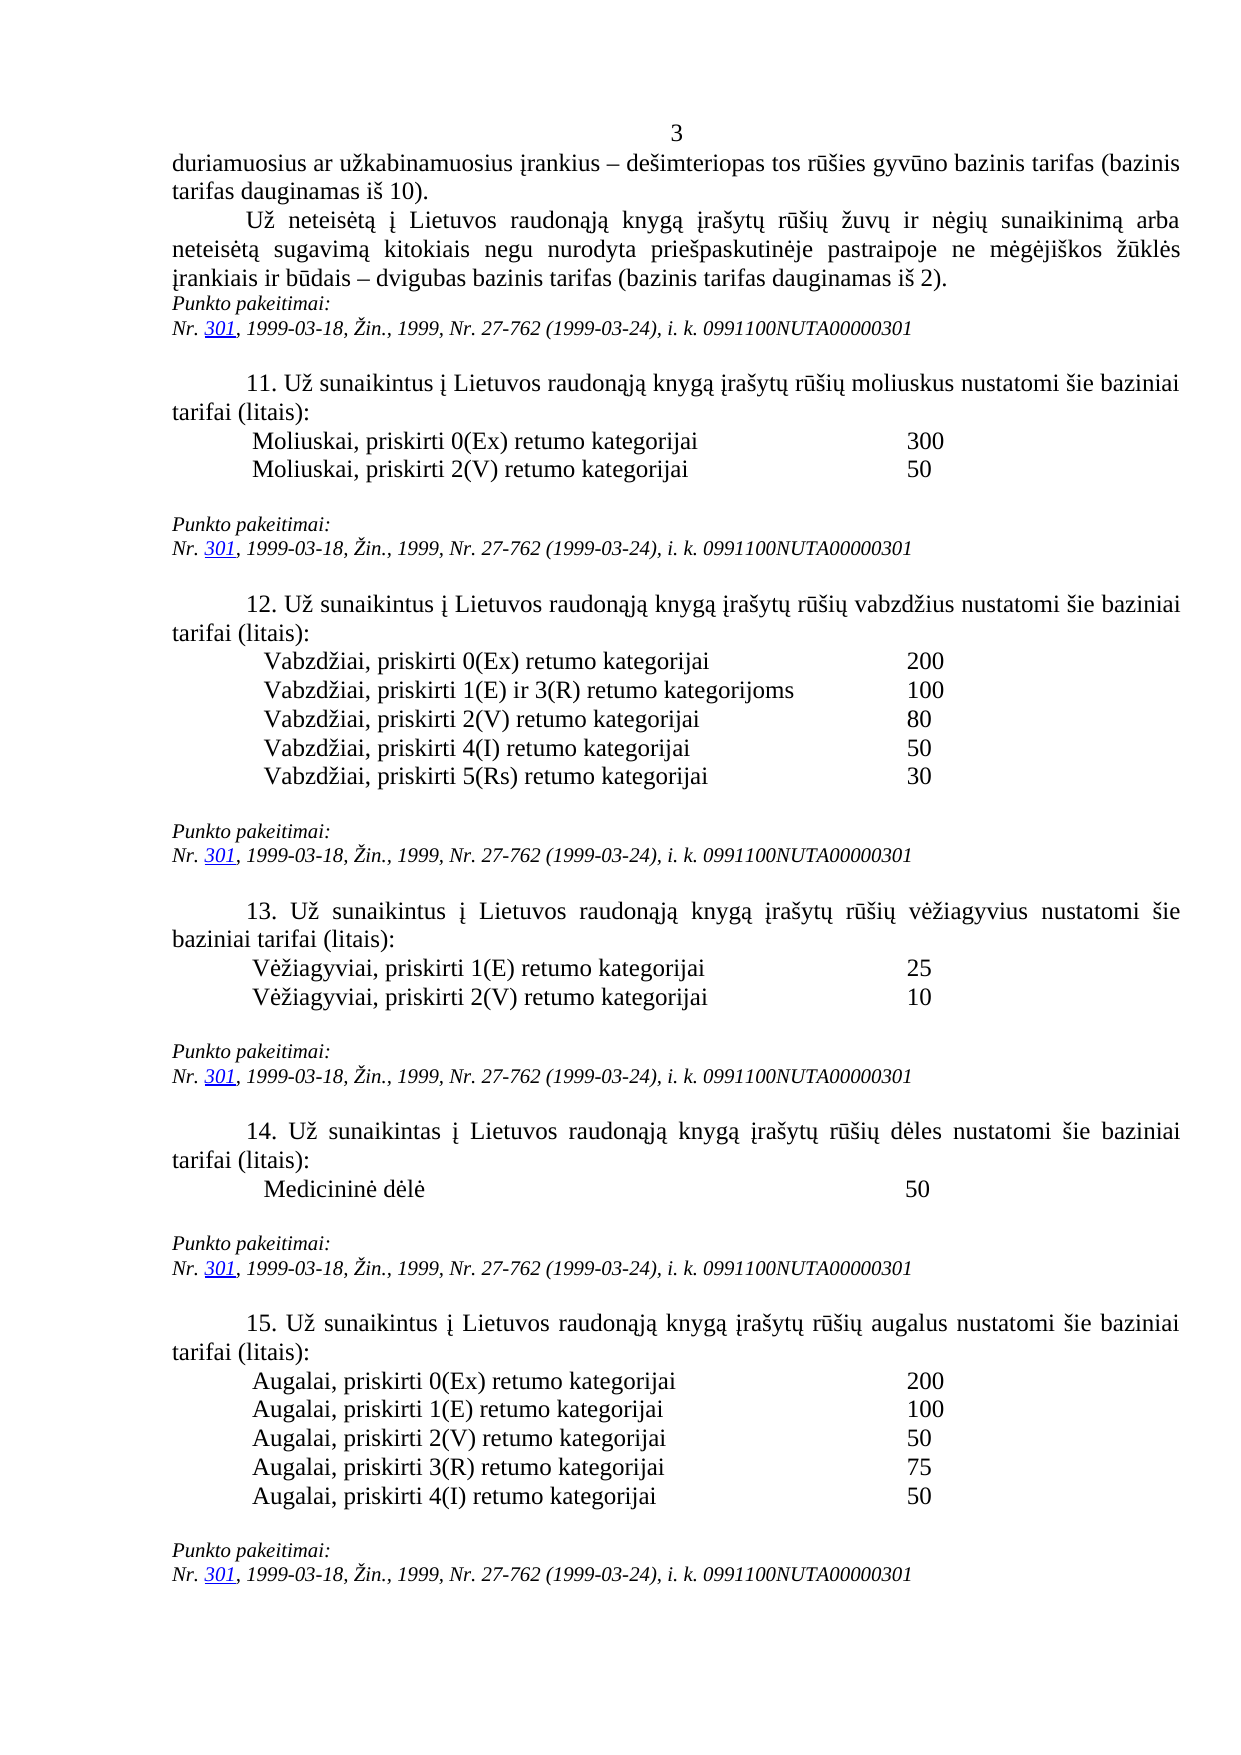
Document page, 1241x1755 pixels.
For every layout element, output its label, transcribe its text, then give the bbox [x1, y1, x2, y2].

text Punkto pakeitimai: [172, 819, 1181, 843]
table_cell 100 [895, 675, 1204, 704]
text Nr. 301, 1999-03-18, Žin., 1999, Nr. 27-762 (1999-03-24), i. k. 0991100NUTA00000301 [172, 843, 1181, 867]
table_cell Vabzdžiai, priskirti 5(Rs) retumo kategorijai [172, 761, 895, 790]
text Nr. 301, 1999-03-18, Žin., 1999, Nr. 27-762 (1999-03-24), i. k. 0991100NUTA00000301 [172, 315, 1181, 339]
text Nr. 301, 1999-03-18, Žin., 1999, Nr. 27-762 (1999-03-24), i. k. 0991100NUTA00000301 [172, 536, 1181, 560]
text Punkto pakeitimai: [172, 1039, 1181, 1063]
table_cell 30 [895, 761, 1204, 790]
table_cell 10 [895, 982, 1204, 1011]
table_header Vėžiagyviai, priskirti 1(E) retumo kategorijai [172, 953, 895, 982]
table_header Medicininė dėlė [172, 1174, 895, 1203]
table_cell Vabzdžiai, priskirti 2(V) retumo kategorijai [172, 704, 895, 733]
table_header Moliuskai, priskirti 0(Ex) retumo kategorijai [172, 426, 895, 454]
table_cell 100 [895, 1395, 1204, 1423]
table_cell 80 [895, 704, 1204, 733]
text Punkto pakeitimai: [172, 291, 1181, 315]
table_header 300 [895, 426, 1204, 454]
text Už neteisėtą į Lietuvos raudonąją knygą įrašytų rūšių žuvų ir nėgių sunaikinimą arba neteisėtą sugavimą kitokiais negu nurodyta priešpaskutinėje pastraipoje ne mėgėjiškos žūklės įrankiais ir būdais – dvigubas bazinis tarifas (bazinis tarifas dauginamas iš 2). [172, 205, 1181, 291]
text Punkto pakeitimai: [172, 1538, 1181, 1562]
text Nr. 301, 1999-03-18, Žin., 1999, Nr. 27-762 (1999-03-24), i. k. 0991100NUTA00000301 [172, 1255, 1181, 1279]
table_cell Augalai, priskirti 4(I) retumo kategorijai [172, 1481, 895, 1509]
table_cell 75 [895, 1452, 1204, 1481]
text 15. Už sunaikintus į Lietuvos raudonąją knygą įrašytų rūšių augalus nustatomi šie baziniai tarifai (litais): [172, 1308, 1181, 1366]
table_cell 50 [895, 1481, 1204, 1509]
table_cell 50 [895, 733, 1204, 761]
text 13. Už sunaikintus į Lietuvos raudonąją knygą įrašytų rūšių vėžiagyvius nustatomi šie baziniai tarifai (litais): [172, 896, 1181, 953]
table_cell Vėžiagyviai, priskirti 2(V) retumo kategorijai [172, 982, 895, 1011]
table_cell Vabzdžiai, priskirti 1(E) ir 3(R) retumo kategorijoms [172, 675, 895, 704]
text 11. Už sunaikintus į Lietuvos raudonąją knygą įrašytų rūšių moliuskus nustatomi šie baziniai tarifai (litais): [172, 368, 1181, 426]
text Nr. 301, 1999-03-18, Žin., 1999, Nr. 27-762 (1999-03-24), i. k. 0991100NUTA00000301 [172, 1562, 1181, 1586]
table_cell Augalai, priskirti 3(R) retumo kategorijai [172, 1452, 895, 1481]
table_header 200 [895, 646, 1204, 675]
table_cell 50 [895, 455, 1204, 483]
table_cell Moliuskai, priskirti 2(V) retumo kategorijai [172, 455, 895, 483]
table_header 50 [895, 1174, 1204, 1203]
table_cell 50 [895, 1423, 1204, 1452]
text Nr. 301, 1999-03-18, Žin., 1999, Nr. 27-762 (1999-03-24), i. k. 0991100NUTA00000301 [172, 1063, 1181, 1088]
table_header Augalai, priskirti 0(Ex) retumo kategorijai [172, 1366, 895, 1394]
table_cell Augalai, priskirti 1(E) retumo kategorijai [172, 1395, 895, 1423]
table_header 200 [895, 1366, 1204, 1394]
text duriamuosius ar užkabinamuosius įrankius – dešimteriopas tos rūšies gyvūno bazinis tarifas (bazinis tarifas dauginamas iš 10). [172, 148, 1181, 205]
text Punkto pakeitimai: [172, 512, 1181, 536]
table_cell Vabzdžiai, priskirti 4(I) retumo kategorijai [172, 733, 895, 761]
table_header 25 [895, 953, 1204, 982]
table_header Vabzdžiai, priskirti 0(Ex) retumo kategorijai [172, 646, 895, 675]
text 14. Už sunaikintas į Lietuvos raudonąją knygą įrašytų rūšių dėles nustatomi šie baziniai tarifai (litais): [172, 1116, 1181, 1174]
table_cell Augalai, priskirti 2(V) retumo kategorijai [172, 1423, 895, 1452]
text 12. Už sunaikintus į Lietuvos raudonąją knygą įrašytų rūšių vabzdžius nustatomi šie baziniai tarifai (litais): [172, 589, 1181, 646]
text Punkto pakeitimai: [172, 1231, 1181, 1255]
